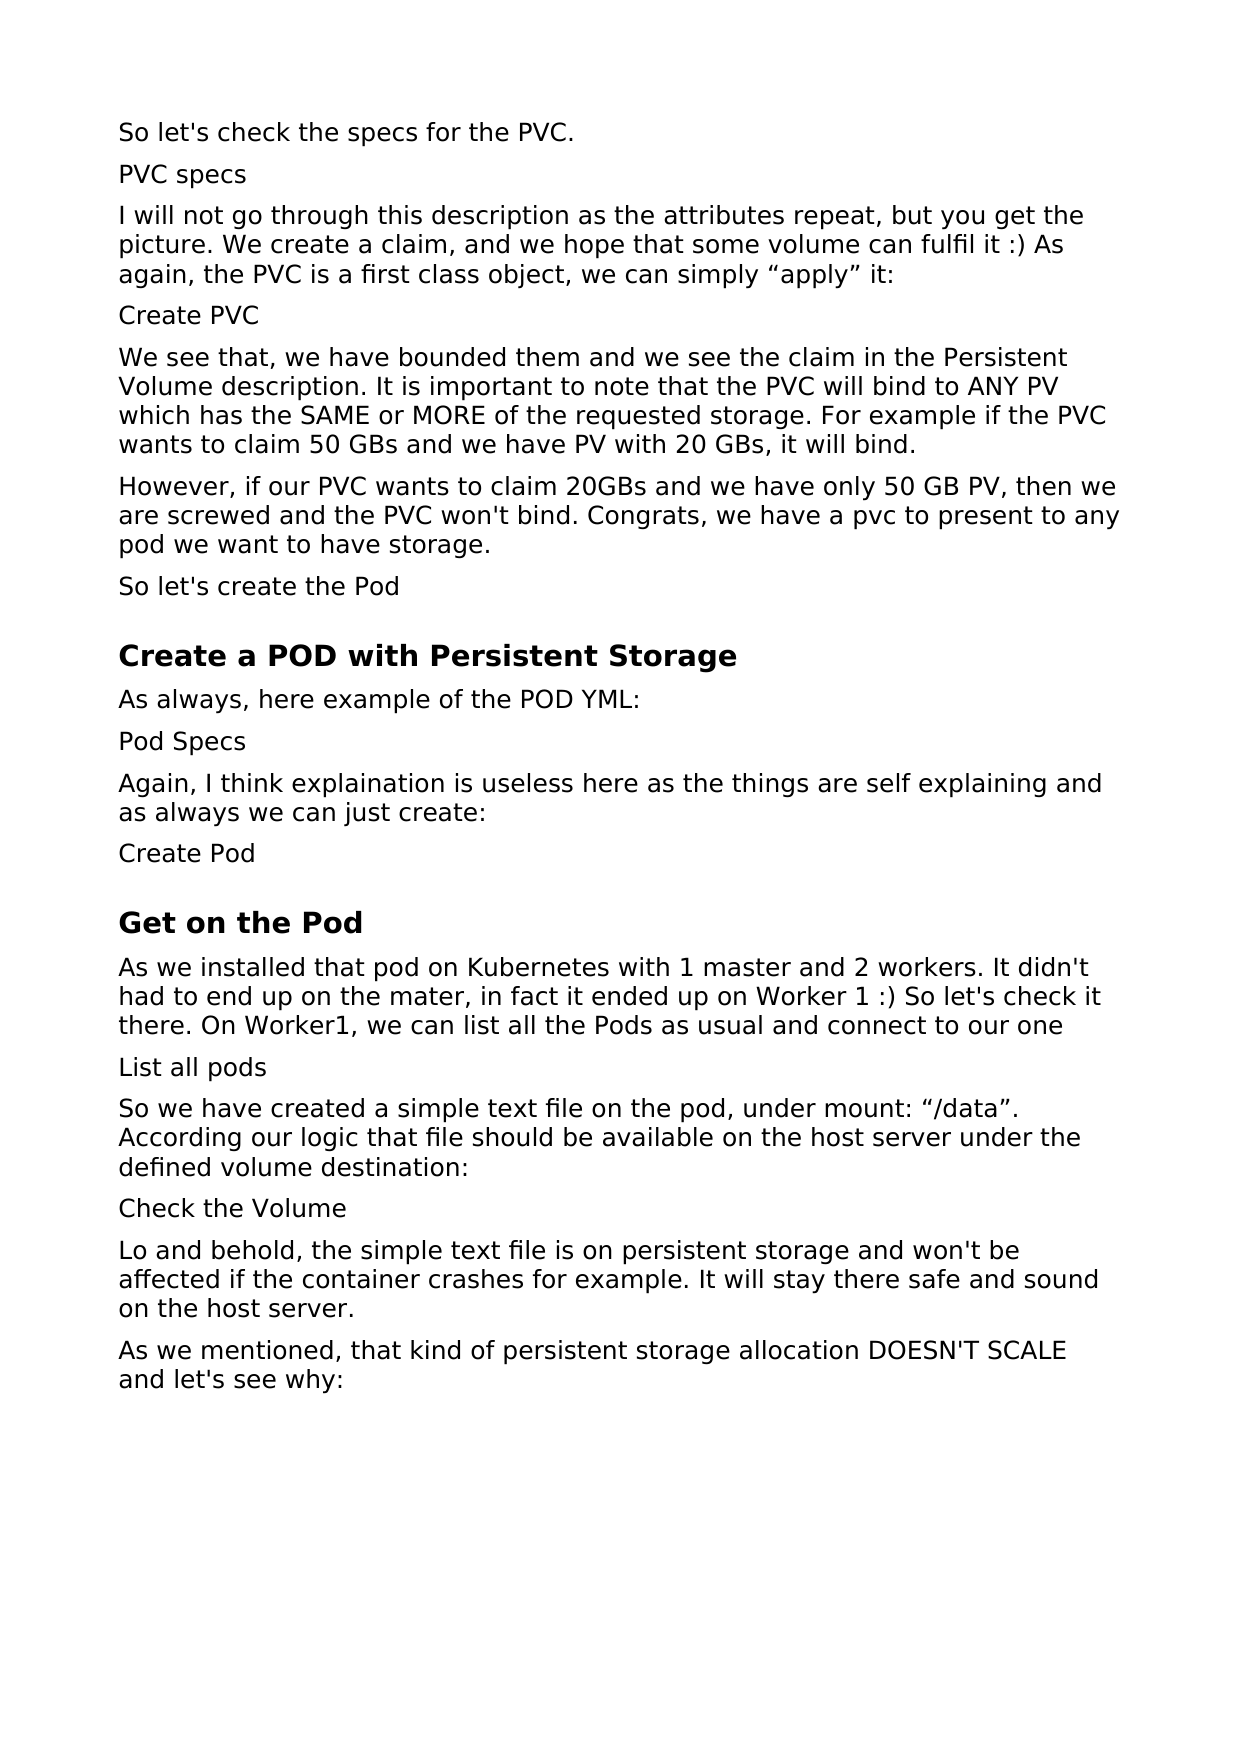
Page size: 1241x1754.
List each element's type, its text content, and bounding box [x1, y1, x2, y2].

text Check the Volume [118, 1194, 1122, 1223]
text So let's check the specs for the PVC. [118, 118, 1122, 147]
text We see that, we have bounded them and we see the claim in the Persistent Volume description. It is important to note that the PVC will bind to ANY PV which has the SAME or MORE of the requested storage. For example if the PVC wants to claim 50 GBs and we have PV with 20 GBs, it will bind. [118, 343, 1122, 460]
text So let's create the Pod [118, 572, 1122, 601]
text Again, I think explaination is useless here as the things are self explaining and as always we can just create: [118, 769, 1122, 827]
subtitle Create a POD with Persistent Storage [118, 639, 1122, 673]
text As we mentioned, that kind of persistent storage allocation DOESN'T SCALE and let's see why: [118, 1336, 1122, 1394]
text As we installed that pod on Kubernetes with 1 master and 2 workers. It didn't had to end up on the mater, in fact it ended up on Worker 1 :) So let's check it there. On Worker1, we can list all the Pods as usual and connect to our one [118, 953, 1122, 1040]
text Create Pod [118, 839, 1122, 869]
text So we have created a simple text file on the pod, under mount: “/data”. According our logic that file should be available on the host server under the defined volume destination: [118, 1094, 1122, 1182]
text However, if our PVC wants to claim 20GBs and we have only 50 GB PV, then we are screwed and the PVC won't bind. Congrats, we have a pvc to present to any pod we want to have storage. [118, 472, 1122, 560]
text Create PVC [118, 301, 1122, 331]
text List all pods [118, 1053, 1122, 1082]
text I will not go through this description as the attributes repeat, but you get the picture. We create a claim, and we hope that some volume can fulfil it :) As again, the PVC is a first class object, we can simply “apply” it: [118, 201, 1122, 289]
text Lo and behold, the simple text file is on persistent storage and won't be affected if the container crashes for example. It will stay there safe and sound on the host server. [118, 1236, 1122, 1323]
text PVC specs [118, 160, 1122, 189]
subtitle Get on the Pod [118, 906, 1122, 940]
text As always, here example of the POD YML: [118, 685, 1122, 714]
text Pod Specs [118, 727, 1122, 756]
